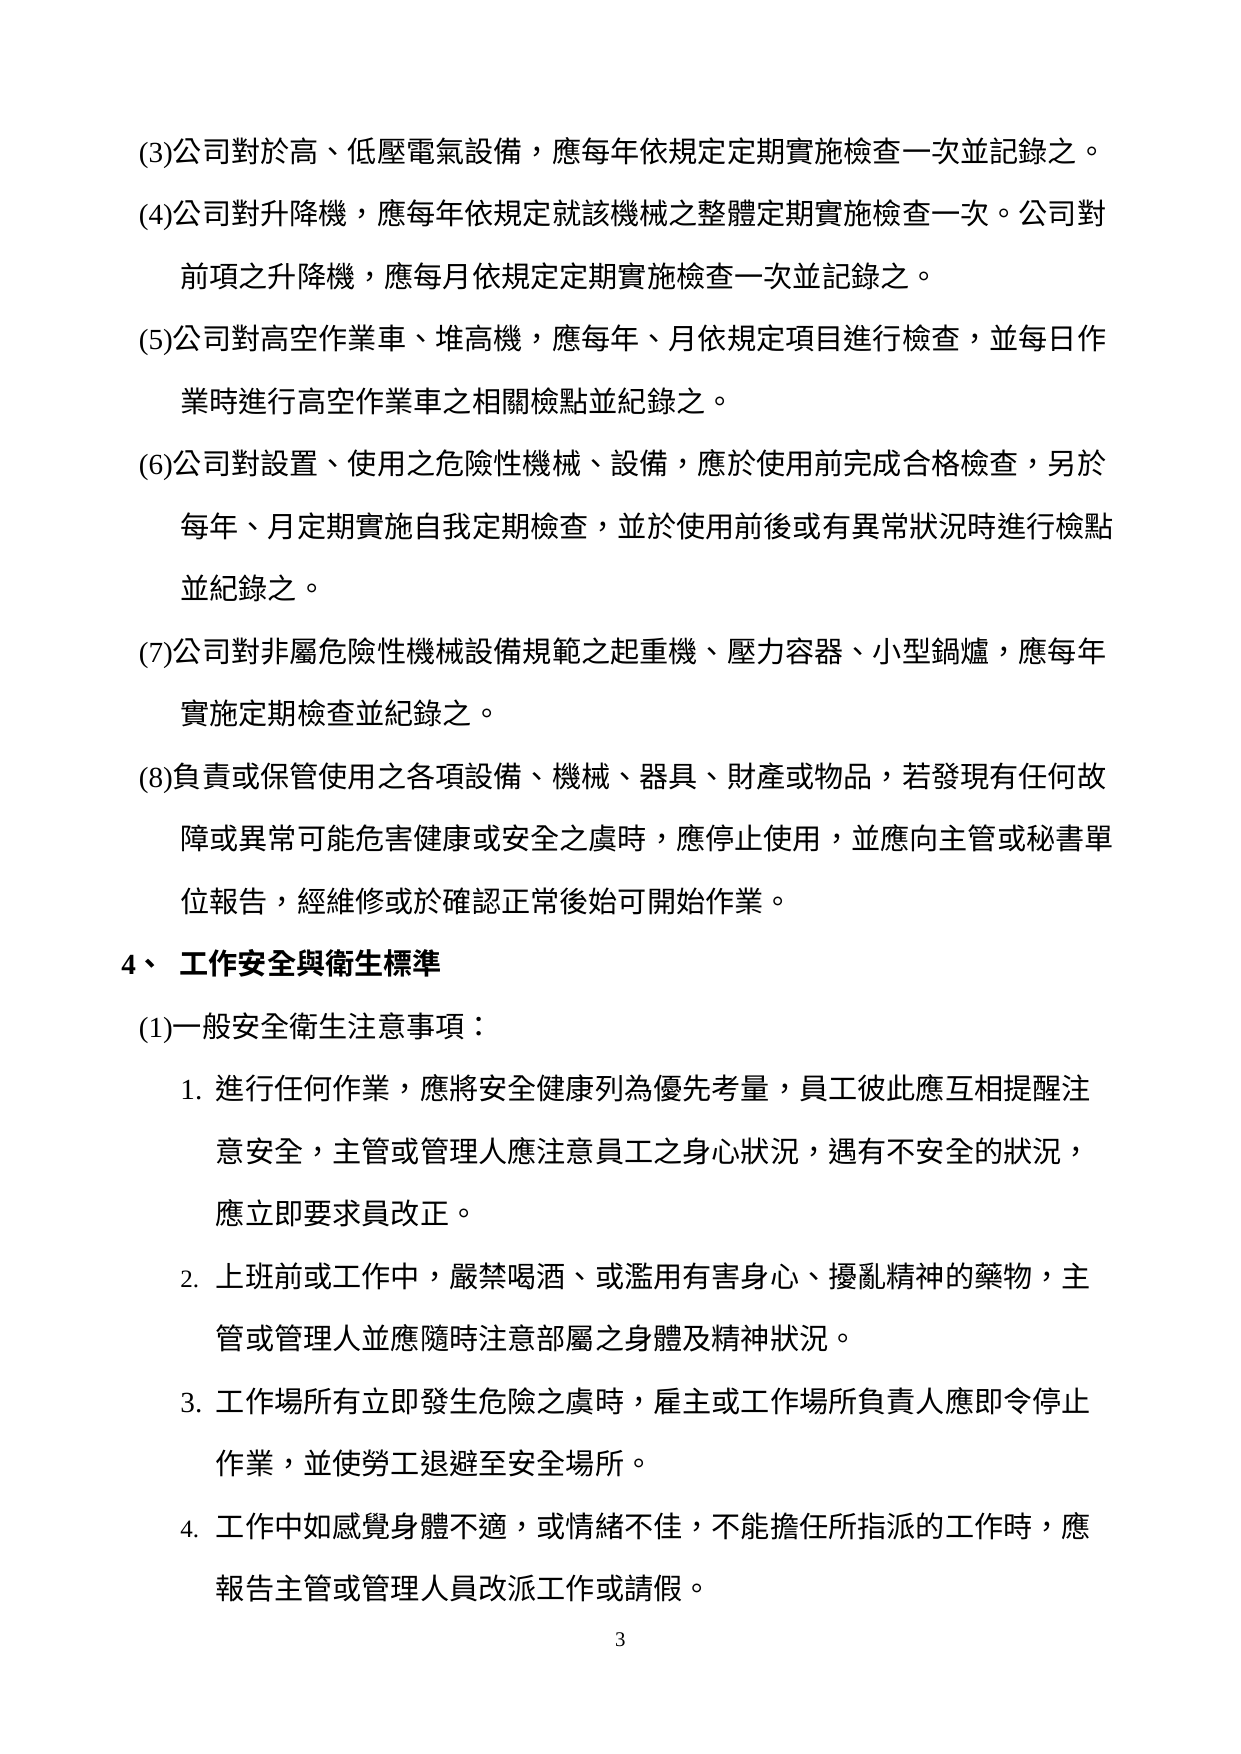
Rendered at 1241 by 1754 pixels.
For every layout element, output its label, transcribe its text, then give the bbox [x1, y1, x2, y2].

table_cell 機械、設備或器具之維護與檢查 各機械設備實施之定期檢查、重點檢查，應就下列事項記錄，並保存三年： 檢查年月日。 檢查方法。 檢查部份。 檢查結果。 實施檢查者之姓名。 依檢查結果應採取改善措施之內容。 一般車輛，使用人員應依規定於每日作業前，應檢點車輛是否異常，並每三個月由公司就車輛各項安全性能定期實施檢查一次並記錄之。 公司對於高、低壓電氣設備，應每年依規定定期實施檢查一次並記錄之。 公司對升降機，應每年依規定就該機械之整體定期實施檢查一次。公司對前項之升降機，應每月依規定定期實施檢查一次並記錄之。 公司對高空作業車、堆高機，應每年、月依規定項目進行檢查，並每日作業時進行高空作業車之相關檢點並紀錄之。 公司對設置、使用之危險性機械、設備，應於使用前完成合格檢查，另於每年、月定期實施自我定期檢查，並於使用前後或有異常狀況時進行檢點並紀錄之。 公司對非屬危險性機械設備規範之起重機、壓力容器、小型鍋爐，應每年實施定期檢查並紀錄之。 負責或保管使用之各項設備、機械、器具、財產或物品，若發現有任何故障或異常可能危害健康或安全之虞時，應停止使用，並應向主管或秘書單位報告，經維修或於確認正常後始可開始作業。 [118, 108, 1122, 920]
table_cell 工作安全與衛生標準 一般安全衛生注意事項： 進行任何作業，應將安全健康列為優先考量，員工彼此應互相提醒注意安全，主管或管理人應注意員工之身心狀況，遇有不安全的狀況，應立即要求員改正。 上班前或工作中，嚴禁喝酒、或濫用有害身心、擾亂精神的藥物，主管或管理人並應隨時注意部屬之身體及精神狀況。 工作場所有立即發生危險之虞時，雇主或工作場所負責人應即令停止作業，並使勞工退避至安全場所。 工作中如感覺身體不適，或情緒不佳，不能擔任所指派的工作時，應報告主管或管理人員改派工作或請假。 指派的工作如不能勝任，應明白向主管表明，切勿冒險逞強，害己害人。 工作場所應嚴禁追逐、嬉戲、打情罵俏或惡作劇等行為。 應維持工作場所的清潔衛生，不可任意吸煙、嚼檳榔及拋棄煙蒂、紙屑或亂吐檳榔汁。 對於顯著濕熱、寒冷之室內作業場所，對工作者健康有危害之虞者，應設置冷氣、暖氣或採取通風等適當之空氣調節設施。 對於工作場所之採光照明，應依規定辦理採光設備，並保持適當之照明。 作業應依照標準作業程序，不得擅自改變作業方法。 作業程序變更或突發事件等非例行業務之作業，必須事先與有關部門聯繫，並了解工作程序、安全工作方法、相關作業運作及關連等事項，主管或相關單位於必要時應派員監督或協調。 對於器具、機械及設備之護罩、護圍、接地及其它安全裝置不得破壞或使其失效，若發現安全裝置損壞應立即向主管或相關單位報告。 機械設備之運轉、維護： 操作各種機器設備前，必須檢查防護設備及機械運轉是否正常。 任何人員非經正常操作或手續，不得擅自拆修機器、設備、器具或操作任何機件設備。 進行清掃、上油等例行維修、保養作業時，亦應停止機械設備運轉，並於開關處懸掛＂保養中＂告示牌。 餐廳廚房之安全衛生注意事項： 地面應保持乾淨，油膩區域應裝防滑設備，以避免工作人員滑倒。 地板或防滑裝置如有損壞，應立即通報管理人員修護或更新。 食物殘渣、破碎的碗盤等應隨時清除乾淨，不可留存於廚房或工作場所。 各種管線均應分別標明，並隨時檢視其安全狀況。 所有的風扇、吊扇均須以護網防護，以免作業人員頭髮、衣物或手指被捲入，且作業人員應戴髮罩及口罩。 攪拌機、滾筒等有捲夾危害的設備應由專人使用，以避免發生危險。 刀具等其他銳利器具，應放置在指定位置，以避免發生危險。 應定期清理排油煙機的煙罩及導管內的油污，以避免發生火災。 每日收工前應將廚房內收拾乾淨，餐廳管理人員需確認爐火及瓦斯是否關閉。 電器災害預防： 電氣器材之裝設與保養，非合格之電氣技術人員不得為之。 為調整、修理電氣機械設備時，其開關切斷後，應於開關處掛牌揭示之。 變電所、變電站等處所，非電氣技術人員不得進入。 不宜肩負過長之金屬管、竹梯等長型物接近高壓電氣線路。 電器開關之啟閉應切實，如有枷鎖設備，則應於操作後確實枷鎖。 卸除電氣插頭時，應拔插頭，不宜拉導線。 切斷電氣開關動作，應迅速切實。 不得以濕手或潮濕媒介物，操作電氣開關。 於經常潮濕區域或良導體內部使用之電氣機具，應於各線路設置漏電斷路器。 電動機具之外殼應予以接地。 使用之交流電焊機應裝設自動電擊防止裝置，包商之設備亦請包商確認自動電擊防止裝置使用之情形。 於架空電線或電氣機具電路接近場所工作，應於該電路四周設置絕緣用。 物料堆疊、搬運災害之預防： 對於物料之搬運，凡40公斤以上物品，以人力車輛或工具搬運，500 公斤以上物品，以機械車輛或其他機械搬運。 使用機械器具搬運貨物時，應遵守公司之規劃速限，並依照規畫道路行駛。確實開啟搬運機械之照明設備。於接近道路交叉路口，減慢速度並於路口處確認無撞擊之虞後始得繼續搬運。 堆疊之物料應使用公司提供之繩索捆綁、確實加置護網、準確設置擋樁、限制堆疊高度或變更堆積等方式。確實遵守本公司之堆放物料策略。 除作業人員外其他無關人員不得進入該場所內。 墜落災害及梯子使用之危害預防： 從事高度二公尺以上之監造作業中有撞擊或被飛落、飛散物體擊中之處所，現場作業人員、督導人員等均應確實戴用安全帽並繫妥頭帶。 除作業人員外其他無關人員不得進入該場所內。 在未設平台及護欄且高度離地二公尺以上之工作場所邊緣及開口部分實施監造作業時，現場作業人員、督導人員，應正確使用安全帶及補助繩或垂直（水平）繩索，及其他必要之防墜設施。 於以石綿板、鐵皮板、瓦、木板、茅草、塑膠等易踏穿材料構築之屋頂及雨遮，或於以礦纖板、石膏板等易踏穿材料構築之夾層天花板從事作業時，應採取下列設施： 屋架、雨遮或天花板支架上設置本公司提供之強度足夠且寬度在三十公分以上之踏板作為安全通道。 兩人小組作業，其中一人隨時監督作業狀況。 高度在1.5公尺以上之作業場所，應設置安全上下之設備。 使用移動梯從事上下移動時應確認下列規定： 應確認構造堅固，並確認材質未有顯著之損傷、腐蝕等現象，且踩踏寬度在三十公分以上。 應採取防止滑溜或其他防止轉動之必要措施。 不得以合梯當作兩工作面之上下設備使用並禁止站立於頂版作業，對於合梯應確認下列規定： 應確認構造堅固，材質未有顯著之外傷、腐蝕等，且具有安全之防滑梯面。 梯腳與地面之角度應在 75 度以內，且兩梯腳間有金屬等硬質繫材扣牢，腳部有防滑腳座套。 缺氧作業應注意事項： 於入槽、地下室、地下涵管等通風不足之工作場所從事工作前，應先行通風，並向主管或領班報告，待其確認無缺氧或中毒之狀況後，始得作業。 前條作業中，主管、領班或相關人員應在場監督，隨時注意通風及人員作業狀況，監測現場氧氣及危害氣體之濃度，並予以必要之協助及應變。 作業範圍內，嚴禁抽菸或攜帶打火機、香菸等行為，主管或領班並應確實檢查作業人員攜帶之物品。 若有人不幸缺氧或中毒，除非佩戴有完整之空氣鋼瓶呼吸防護具、機械輔助吊升之緊急救援設備，任何人不得冒然進入救人。 吊掛作業應注意事項： 從事吊掛作業前應檢查吊索及吊鉤之狀況，若有變形損壞或沒有防滑舌片，應立即向主管或領班報告，在更換維修前禁止進行吊掛作業。 嚴禁提升移動吊掛物通過人員上方、員工嚴禁於吊掛物下方行走、逗留或從事作業，作業現場之主管或領班並應隨時監看現場之狀況，嚴禁非相關人員進入。 重複性作業等促發肌肉骨骼疾病之預防： 使用電腦工作： 螢幕支座，宜可旋轉及調校其斜度，螢幕應與視線垂直，舒適的觀望視角，向下約為15 ˚ - 20 ˚。 舒適的觀望距離，觀望一般大小的文字，約為350 - 600 mm。 前臂與手臂大約成直角。 對調整型的椅背及座位高度，如有需要，可使用穩固的腳踏，並應有足夠的空間與下肢伸展。 如有需要於螢幕兩側可設置調整型的文件夾，避免肩頸痠痛。 使用鍵盤時，手腕保持平直或最多少許傾斜，如有需要，可使用腕墊，適當的腕墊(腕墊的高度應與鍵盤第一行按鍵的高度相當；有足夠深度承托手腕；且不應有尖硬邊沿觸及皮膚；以透氣材料製造為宜)。能減少重複性勞損的風險。然而，使用鍵盤輸入資料時，手腕不應緊貼於腕墊上，屈曲地去操控兩旁的鍵，正確的方法是移動整隻手去鍵入資料。而手腕只應於工作停頓期間，才放置於腕墊上，以作稍息。 使用滑鼠時，避免緊握滑鼠或使用太大的力來按動鍵鈕；避免向前或兩側屈曲手腕； 滑鼠的活動平面，要與鍵盤同高。 員工如需同時長時間操作電腦和接聽電話，宜使用耳麥，避免以肩頸夾住話筒使用。 桌面照明光度宜在300至500勒克司(LUX)之間。 長期保持同一姿勢，都可能導致筋肌勞損，應時常轉換姿勢，或做其他工作。電腦工作1至2小時後，便應用5至15分鐘做一些讓眼睛稍息，或起立伸展身體和觀視遠方。 鬆弛運動：以下建議的運動，可間歇活動身體各部份，幫助消除疲勞和預防肌肉骨骼勞損，每項運動可重複做多次，如果你身體真的感到不適，則宜儘早就醫求診。 眼部運動：1.挺直身子，頭部固定，眼球向上仰望，然後向下俯視地面。2. 眼球緩慢左右轉動，望向左右兩旁物件。3. 先望向右上角和右下角的物件，然後左上角和左下角的物件。 頸部運動：1. 手臂自然下垂於兩側。頭部輕輕往前傾，伸展後頸。停頓5秒。2. 手臂自然下垂於兩側。頭向一側扭轉，再扭向另一側。每側各停5秒。3. 手臂自然下垂於兩側。頭向左右來回擺動。每側各停5秒。 肩部運動：向上提起雙肩，然後慢慢向後轉動，重複10次。 上肢運動：雙手十指交握，向上直伸，掌心反轉向上撐。停頓10-15秒。然後放鬆肩膀。進行時記得深呼吸。 上背運動：先坐下，十指交握於後腦，手肘向外平伸，上半身打直。兩邊肩胛骨向內擠壓，讓上背部及肩胛骨感受到壓力。停頓5秒後放鬆。 手部運動：1. 手指盡量張開，停頓10秒；然後放鬆。2. 雙手向前平伸，掌心向下，手腕慢慢向上屈曲(掌心向前)。停頓10秒。然後慢慢向下屈曲(掌心向前，停頓10秒)。 輪班、夜間工作、長時間工作等異常工作負荷促發疾病之預防： 員工需遵照法令及公司規定之時間出勤、休息、放假、休假。 前條下班、放假、休假期間除依規定指派之勤務人員或需解決突發困難問題或處理調查重大災害外，公司不得任意指派勤務或交辦工作等相關之聯繫。 於休息時間經指派處理公務、解決突發困難問題或處理調查重大災害者，除應依規定申請加班外，主管並應於工作時間內另行安排休息時間。 屬勞動法令所稱之勞工者，每日正常工作時間及延長工作時間合計不得超過12小時，每月加班時數不得超過46小時，並應遵循相關規定程序辦理。 員工應注意本身是否有高血壓、肥胖、高血脂、心臟病、抽菸、異常工作負荷及睡眠不足等容易促發過負荷之狀況，若自覺有異常不易調適之情形時，應向主管或管理人員反映或適時就醫。主管或管理人員發現員工有上述異常之狀況，並應適時協助。 公司及員工應配合並進行健康管理與工作或醫療上的安排。 執行職務因他人行為遭受身體或精神不法侵害之預防： 工作時間不得飲用含酒精之飲料，就醫服藥者應依醫囑正確使用藥物，並應充分瞭解可能產生之副作用，必要時應告知主管、相關管理人員或同仁知悉。 員工彼此間應和諧相處，對工作上之衝突應透過互相尊重的方式充分溝通共謀解決，若仍有爭議，則由權責長官依規定及職責裁定或處理，不得以暴力、辱罵、誹謗、脅迫、騷擾、恐嚇之方式不法侵害他人。受迫害者可循申訴或司法途徑求助，相關主管或管理人員應給予必要之協助。 執行職務應依規定程序執行，並應注意個人態度及語氣，避免發生衝突。 主管或管理人員應視勤務之狀況，適時調配足夠之人力，協助員工執行職務。 執行職務發現他人行為、言語、身體或精神狀況有異時，應立即中止或結束勤務，並回報主管或管理人員知悉。 執行職務發現他人行為有危害自身安全之虞時，應立即迴避，並採必要之緊急應變及防護措施。公司視需要對員工所需之緊急應變及防護措施，應依相關規定提供並訓練員工使用。 員工或他人行為有危害人員身體或公司安全之虞時，應立即通報警消單位處理，必要時，應通報其他人員進行疏散及避難，公司相關權責人員並應適時指揮及應變。 避難、急救、休息或其他為保護員工身心健康之事項： 公司辦公場所之出入口、通道、走廊、階梯、緊急出口、緊急照明、排水、逃生及消防等緊急避難之設備應依規定設置並定期巡檢及維護，任何人不得加以破壞、阻擋、封鎖、堆置雜物等影響正常功能之行為，發現有異常時，應即通報秘書行政單位或管理人員處理。 公司應置備的急救藥品及器材：消毒紗布、消毒棉花、止血帶、膠布、三角巾、普通剪刀、無鉤鑷子、夾板、繃布、安全別針、優碘等必需藥品，秘書及行政單位應隨時檢查整備及補充。 應維持辦公場所建築設備安全及環境衛生，並保持整潔乾淨，避免喧嘩及破壞。 各員工應確實依公司緊急避難之標準作業程序辦理避難事宜，並應定期接受辦公場所之緊急避難訓練。 各員工得隨時針對安全及衛生防護事項進行反映及通報，公司、各級主管或管理人員應協助瞭解及為必要之處置。秘書行政單位應建立並隨時更新緊急通報及連絡電話資料。 工作場所有立即發生危險之虞時，應即令停止作業，並使員工退避至安全場所。 員工執行職務發現有立即發生危險之虞時，得在不危及其他工作者安全情形下，自行停止作業及退避至安全場所。 對妊娠中及分娩後未滿一年之女性員工，應依醫師適性評估建議，採取必要之工作調整或健康保護措施。公司於前項人員保護期間，因工作條件、作業程序變更、當事人健康異常或有不適反應，經醫師評估確認不適原有工作者，公司應參採醫師之建議，依相關法令規定，重新採取適當之處置。 經地方政府已宣布停止上班之颱風天，應停止從事外勤作業，若受公司指派之勤務，公司應視作業危害性予以適當之防護，置備適當救生衣、安全帽、連絡通訊設備與其他必要之安全防護設施及交通工具。 員工於夏季期間從事戶外作業，為防範高氣溫環境引起之熱疾病，應注意防曬，每15分鐘宜補充水分，並適時於陰涼場所休息，當發現有頭痛或虛弱等初期熱疾病症狀時，應趕緊到陰涼場所休息並補充水分，若仍有不適症狀，應通報119救援。主管或管理人員應視氣候狀況指派工作，並調配足夠之休息時間。 [118, 920, 1122, 1608]
